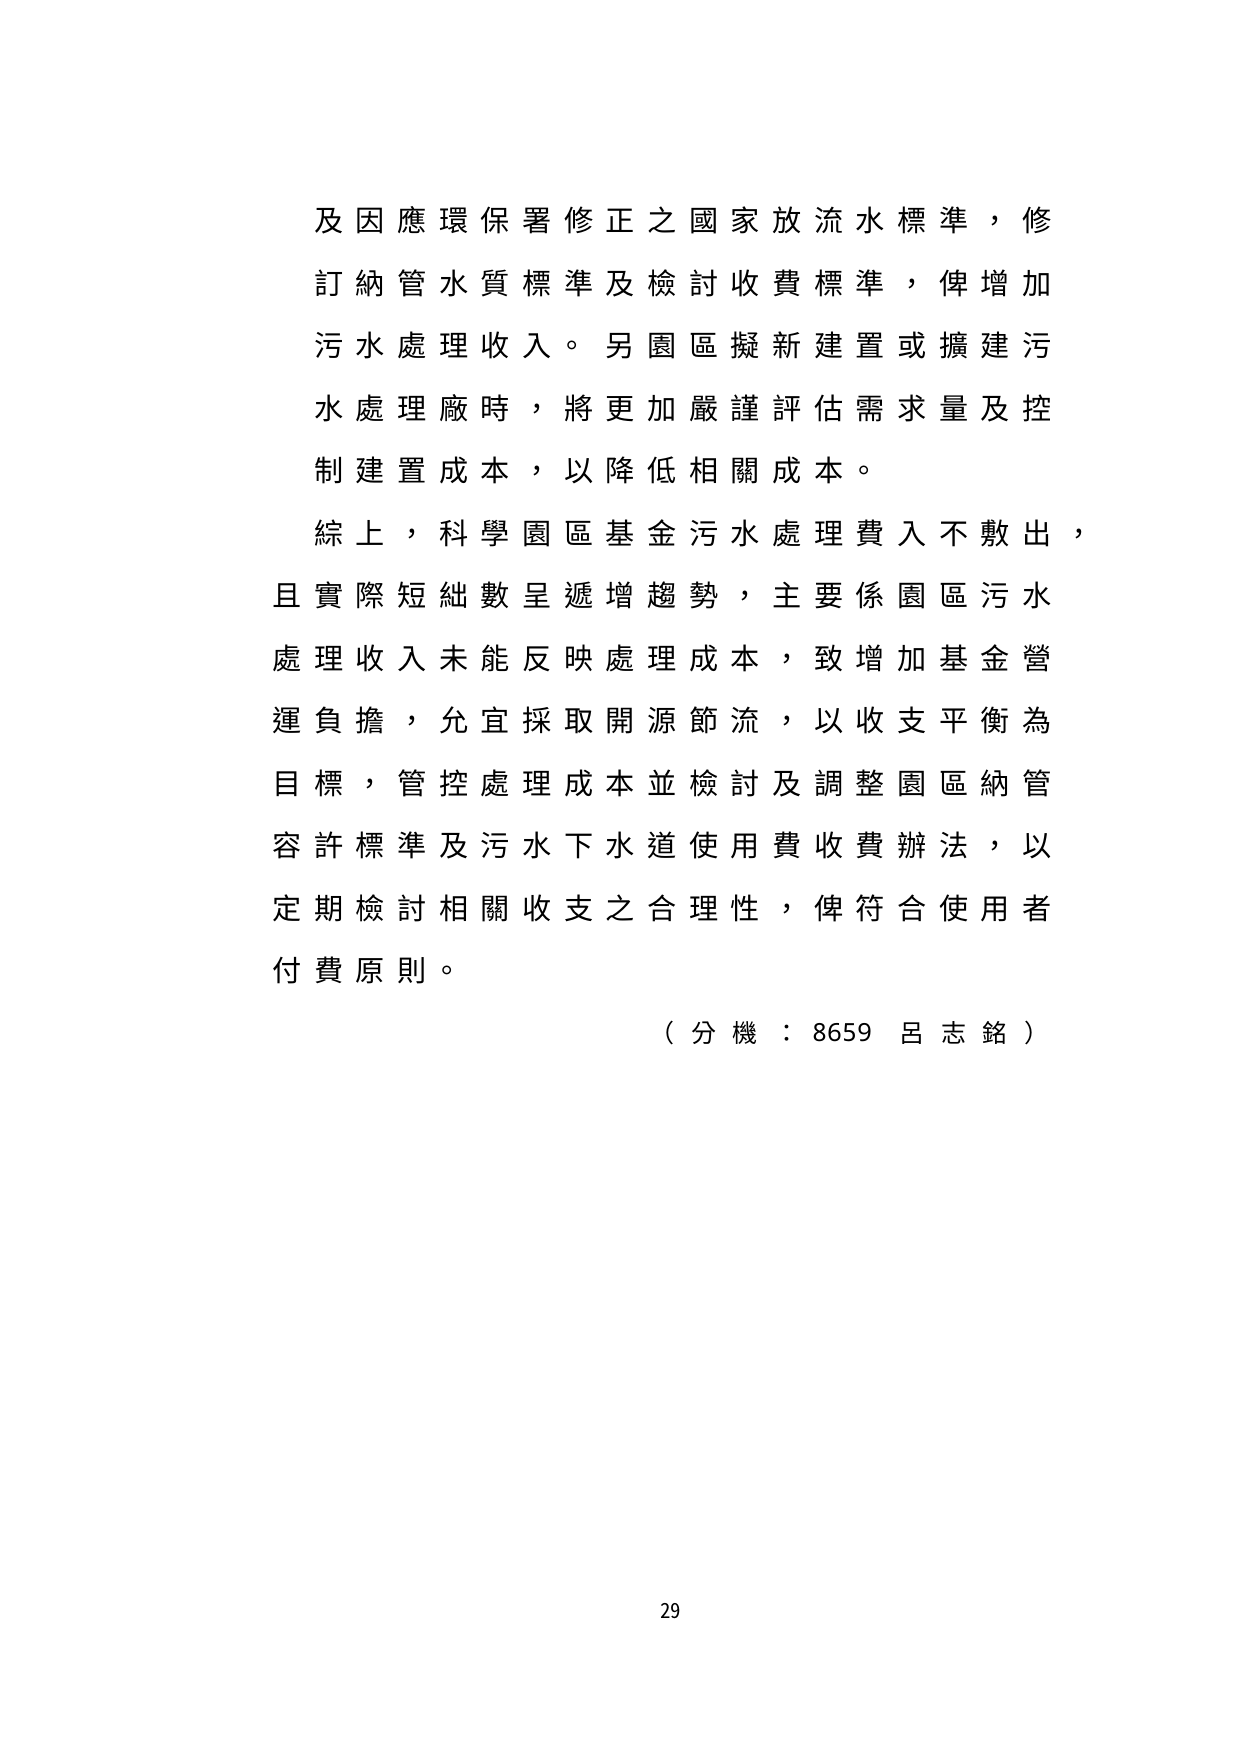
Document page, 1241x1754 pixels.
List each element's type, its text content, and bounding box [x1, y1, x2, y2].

text 及因應環保署修正之國家放流水標準，修訂納管水質標準及檢討收費標準，俾增加污水處理收入。另園區擬新建置或擴建污水處理廠時，將更加嚴謹評估需求量及控制建置成本，以降低相關成本。 [271, 177, 1058, 490]
text 綜上，科學園區基金污水處理費入不敷出，且實際短絀數呈遞增趨勢，主要係園區污水處理收入未能反映處理成本，致增加基金營運負擔，允宜採取開源節流，以收支平衡為目標，管控處理成本並檢討及調整園區納管容許標準及污水下水道使用費收費辦法，以定期檢討相關收支之合理性，俾符合使用者付費原則。 [242, 490, 1058, 990]
text （分機：8659 呂志銘） [242, 990, 1058, 1052]
